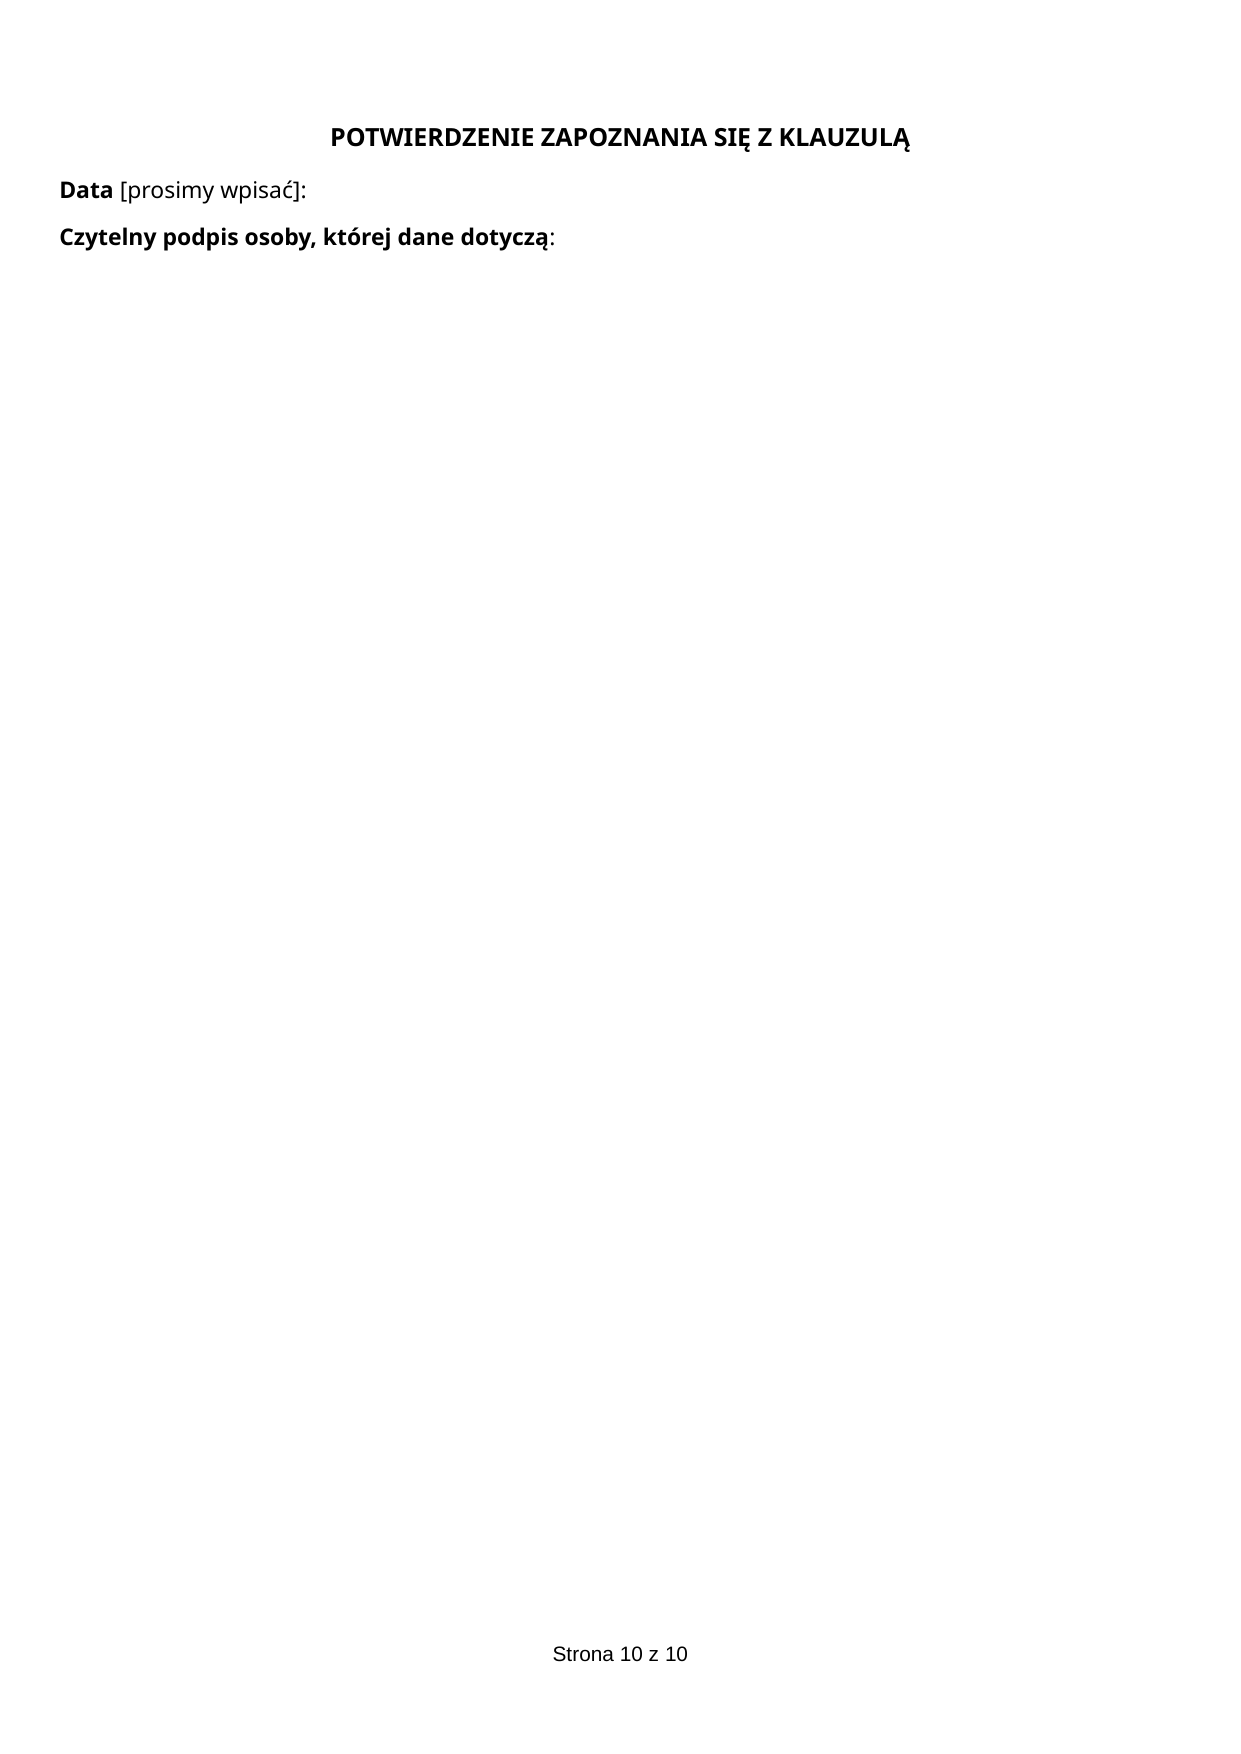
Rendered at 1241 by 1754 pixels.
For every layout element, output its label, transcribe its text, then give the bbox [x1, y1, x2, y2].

text Czytelny podpis osoby, której dane dotyczą: [59, 221, 1181, 252]
subtitle POTWIERDZENIE ZAPOZNANIA SIĘ Z KLAUZULĄ [59, 117, 1181, 157]
text Data [prosimy wpisać]: [59, 174, 1181, 205]
